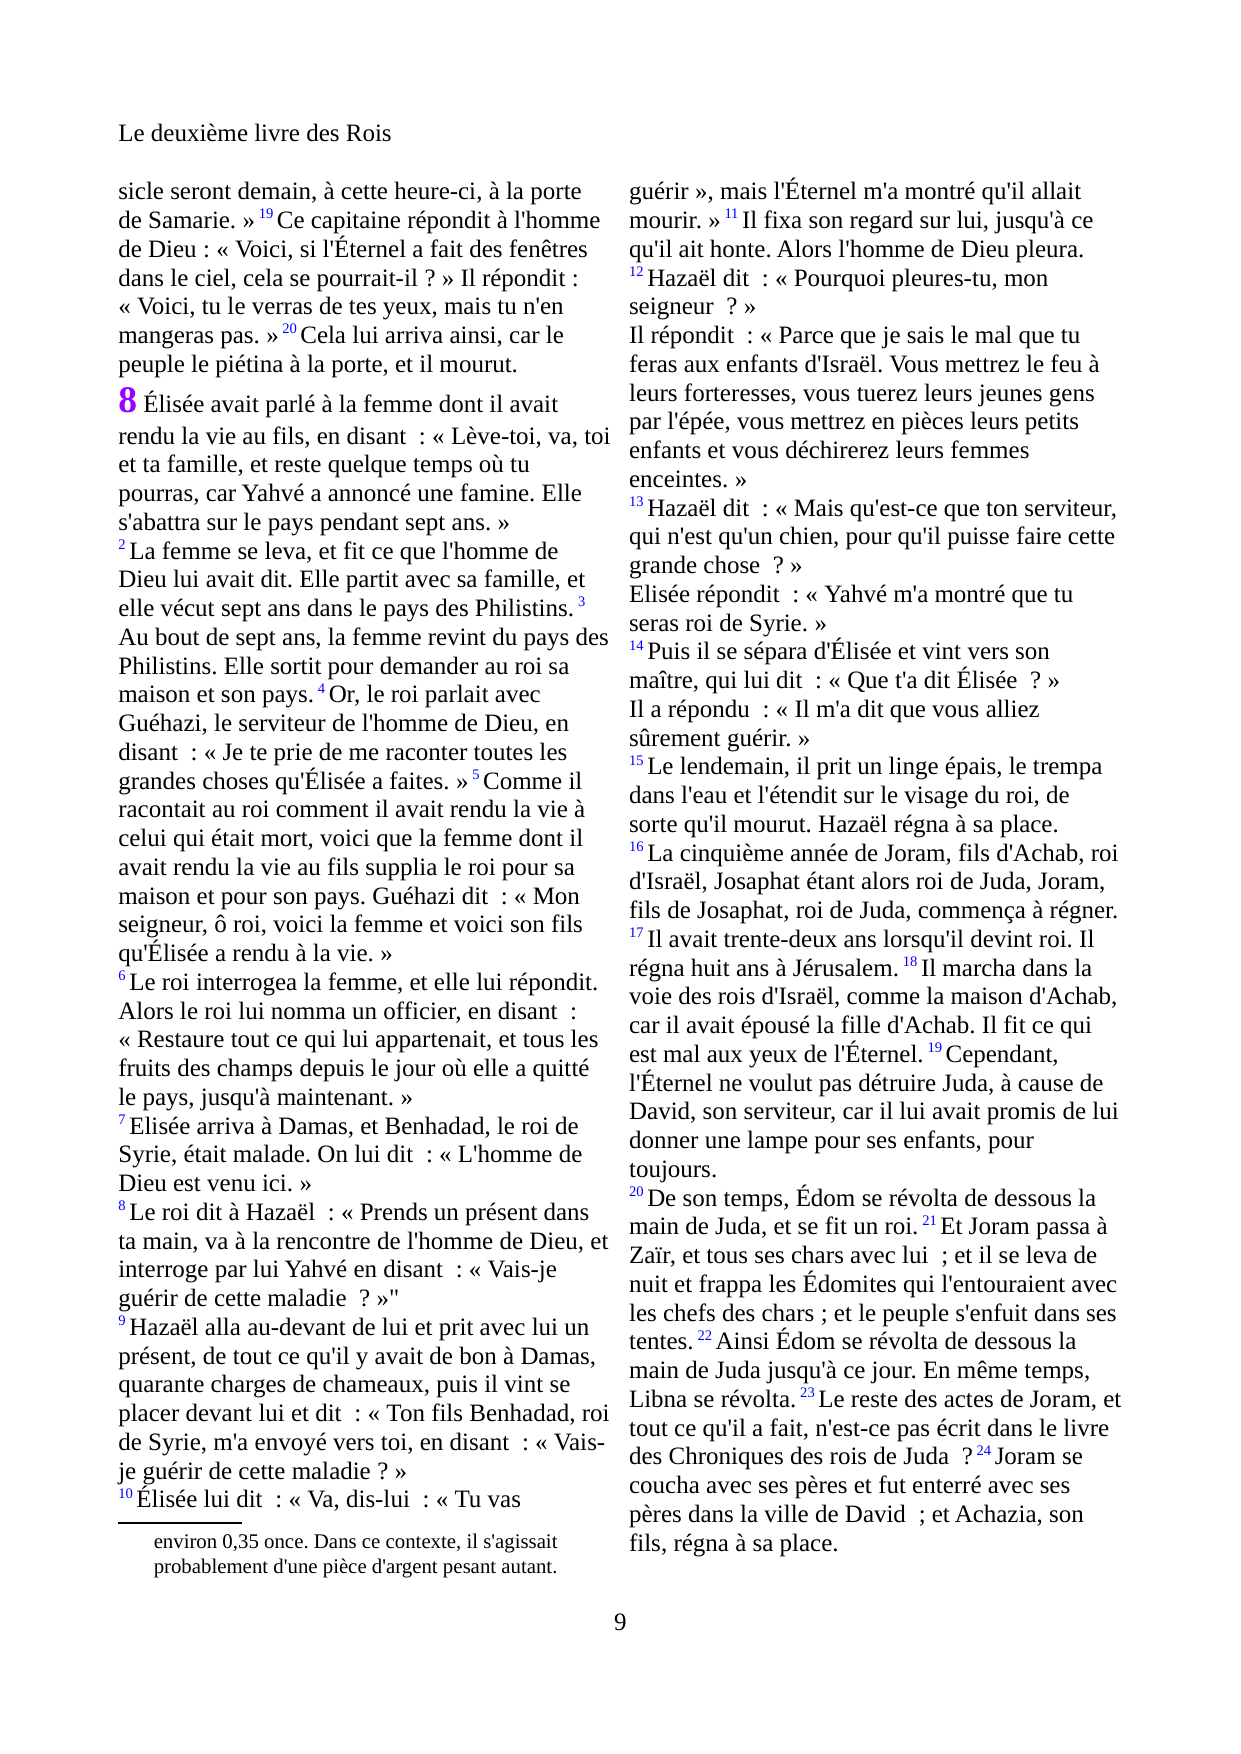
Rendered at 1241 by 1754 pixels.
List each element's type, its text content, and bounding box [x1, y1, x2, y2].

text 20 De son temps, Édom se révolta de dessous la main de Juda, et se fit un roi. 21 Et Joram passa à Zaïr, et tous ses chars avec lui ; et il se leva de nuit et frappa les Édomites qui l'entouraient avec les chefs des chars ; et le peuple s'enfuit dans ses tentes. 22 Ainsi Édom se révolta de dessous la main de Juda jusqu'à ce jour. En même temps, Libna se révolta. 23 Le reste des actes de Joram, et tout ce qu'il a fait, n'est-ce pas écrit dans le livre des Chroniques des rois de Juda ? 24 Joram se coucha avec ses pères et fut enterré avec ses pères dans la ville de David ; et Achazia, son fils, régna à sa place. [629, 1183, 1122, 1556]
text 12 Hazaël dit : « Pourquoi pleures-tu, mon seigneur ? » [629, 263, 1122, 320]
text 13 Hazaël dit : « Mais qu'est-ce que ton serviteur, qui n'est qu'un chien, pour qu'il puisse faire cette grande chose ? » [629, 493, 1122, 579]
text Il répondit : « Parce que je sais le mal que tu feras aux enfants d'Israël. Vous mettrez le feu à leurs forteresses, vous tuerez leurs jeunes gens par l'épée, vous mettrez en pièces leurs petits enfants et vous déchirerez leurs femmes enceintes. » [629, 320, 1122, 493]
text 14 Puis il se sépara d'Élisée et vint vers son maître, qui lui dit : « Que t'a dit Élisée ? » [629, 636, 1122, 694]
text 8 Le roi dit à Hazaël : « Prends un présent dans ta main, va à la rencontre de l'homme de Dieu, et interroge par lui Yahvé en disant : « Vais-je guérir de cette maladie ? »" [118, 1197, 611, 1312]
text sicle seront demain, à cette heure-ci, à la porte de Samarie. » 19 Ce capitaine répondit à l'homme de Dieu : « Voici, si l'Éternel a fait des fenêtres dans le ciel, cela se pourrait-il ? » Il répondit : « Voici, tu le verras de tes yeux, mais tu n'en mangeras pas. » 20 Cela lui arriva ainsi, car le peuple le piétina à la porte, et il mourut. [118, 176, 611, 378]
text Elisée répondit : « Yahvé m'a montré que tu seras roi de Syrie. » [629, 579, 1122, 636]
text Il a répondu : « Il m'a dit que vous alliez sûrement guérir. » [629, 694, 1122, 751]
text guérir », mais l'Éternel m'a montré qu'il allait mourir. » 11 Il fixa son regard sur lui, jusqu'à ce qu'il ait honte. Alors l'homme de Dieu pleura. [629, 176, 1122, 263]
text 2 La femme se leva, et fit ce que l'homme de Dieu lui avait dit. Elle partit avec sa famille, et elle vécut sept ans dans le pays des Philistins. 3 Au bout de sept ans, la femme revint du pays des Philistins. Elle sortit pour demander au roi sa maison et son pays. 4 Or, le roi parlait avec Guéhazi, le serviteur de l'homme de Dieu, en disant : « Je te prie de me raconter toutes les grandes choses qu'Élisée a faites. » 5 Comme il racontait au roi comment il avait rendu la vie à celui qui était mort, voici que la femme dont il avait rendu la vie au fils supplia le roi pour sa maison et pour son pays. Guéhazi dit : « Mon seigneur, ô roi, voici la femme et voici son fils qu'Élisée a rendu à la vie. » [118, 536, 611, 967]
text environ 0,35 once. Dans ce contexte, il s'agissait probablement d'une pièce d'argent pesant autant. [118, 1529, 611, 1578]
text 8 Élisée avait parlé à la femme dont il avait rendu la vie au fils, en disant : « Lève-toi, va, toi et ta famille, et reste quelque temps où tu pourras, car Yahvé a annoncé une famine. Elle s'abattra sur le pays pendant sept ans. » [118, 378, 611, 536]
text 6 Le roi interrogea la femme, et elle lui répondit. Alors le roi lui nomma un officier, en disant : « Restaure tout ce qui lui appartenait, et tous les fruits des champs depuis le jour où elle a quitté le pays, jusqu'à maintenant. » [118, 967, 611, 1111]
text 7 Elisée arriva à Damas, et Benhadad, le roi de Syrie, était malade. On lui dit : « L'homme de Dieu est venu ici. » [118, 1111, 611, 1197]
text 10 Élisée lui dit : « Va, dis-lui : « Tu vas [118, 1484, 611, 1513]
text 9 Hazaël alla au-devant de lui et prit avec lui un présent, de tout ce qu'il y avait de bon à Damas, quarante charges de chameaux, puis il vint se placer devant lui et dit : « Ton fils Benhadad, roi de Syrie, m'a envoyé vers toi, en disant : « Vais-je guérir de cette maladie ? » [118, 1312, 611, 1484]
text 15 Le lendemain, il prit un linge épais, le trempa dans l'eau et l'étendit sur le visage du roi, de sorte qu'il mourut. Hazaël régna à sa place. [629, 751, 1122, 838]
text 16 La cinquième année de Joram, fils d'Achab, roi d'Israël, Josaphat étant alors roi de Juda, Joram, fils de Josaphat, roi de Juda, commença à régner. 17 Il avait trente-deux ans lorsqu'il devint roi. Il régna huit ans à Jérusalem. 18 Il marcha dans la voie des rois d'Israël, comme la maison d'Achab, car il avait épousé la fille d'Achab. Il fit ce qui est mal aux yeux de l'Éternel. 19 Cependant, l'Éternel ne voulut pas détruire Juda, à cause de David, son serviteur, car il lui avait promis de lui donner une lampe pour ses enfants, pour toujours. [629, 838, 1122, 1183]
